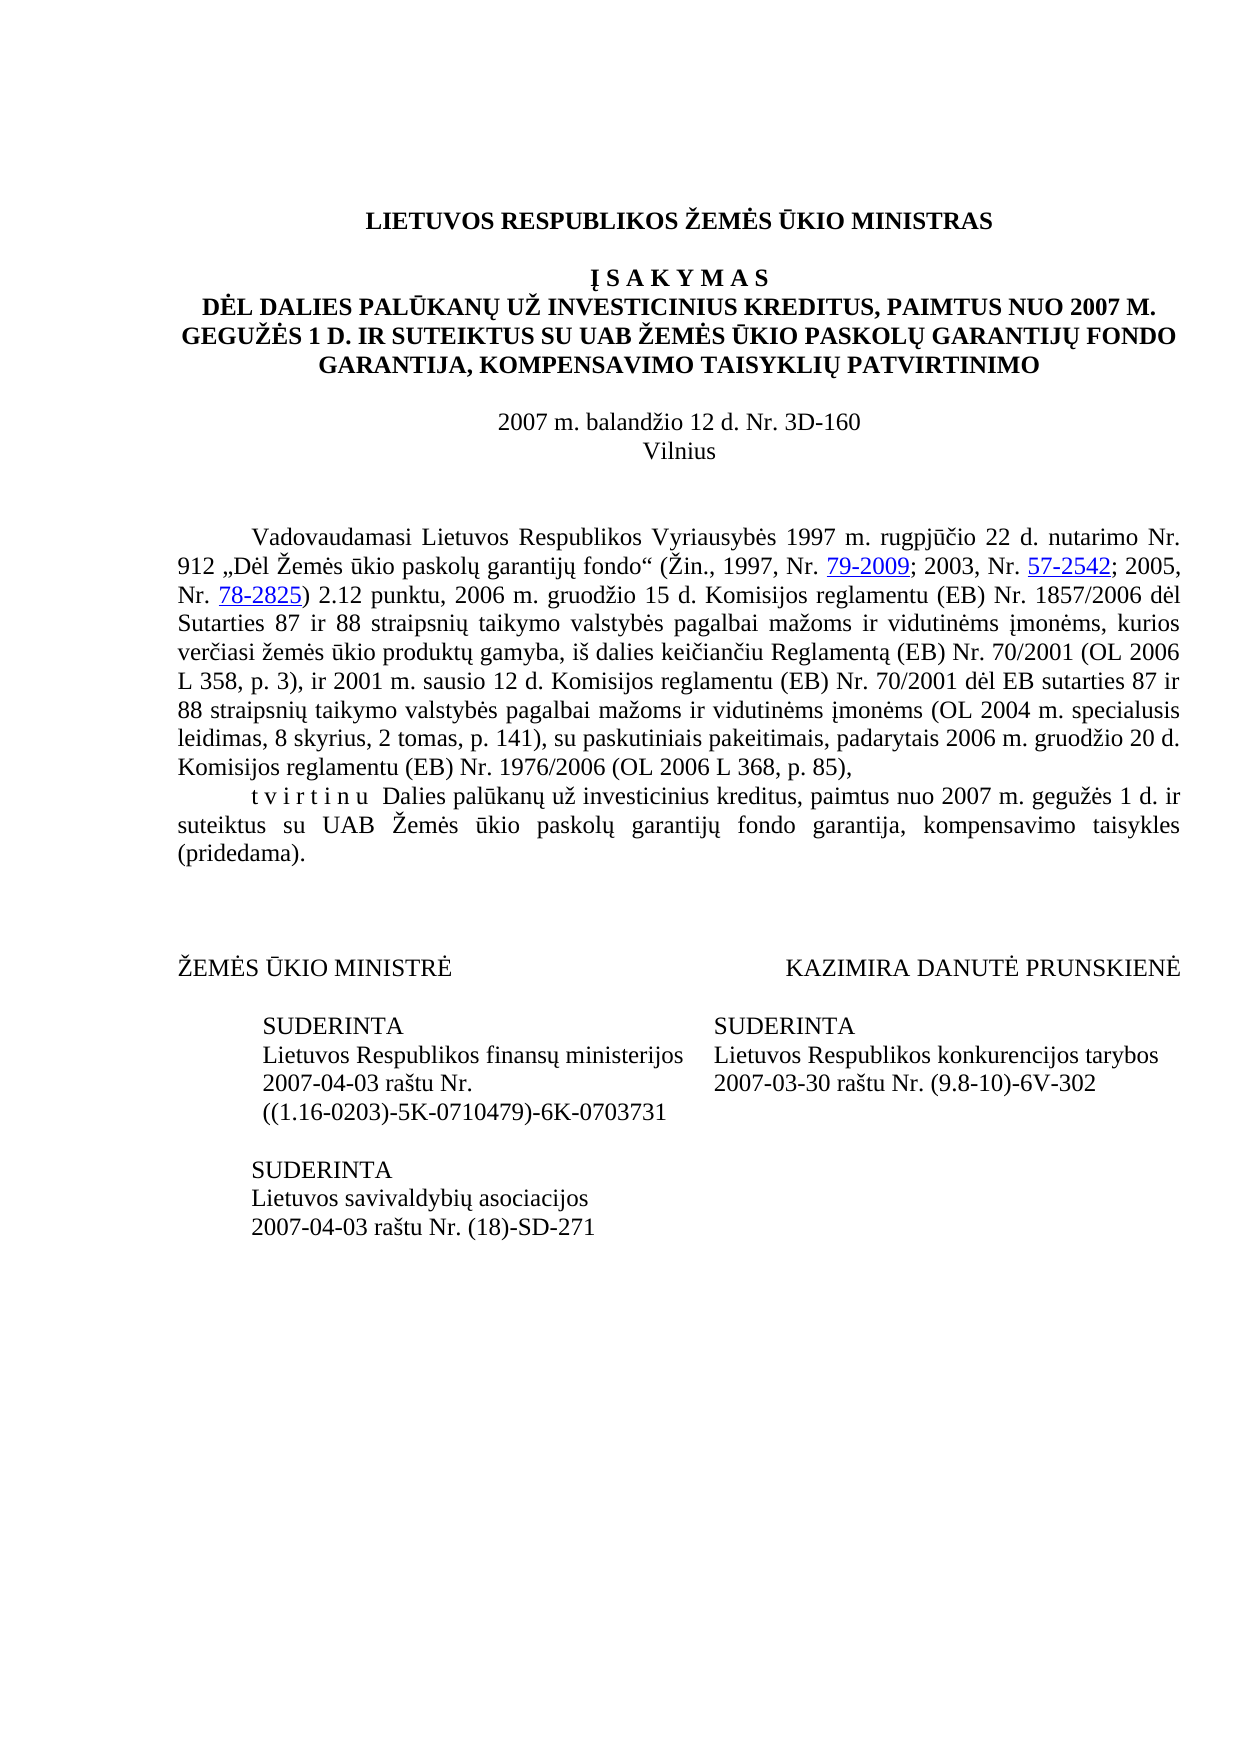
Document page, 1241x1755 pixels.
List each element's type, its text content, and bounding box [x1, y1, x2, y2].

text SUDERINTA [177, 1155, 1181, 1183]
text Vilnius [177, 436, 1181, 465]
table_header SUDERINTA Lietuvos Respublikos finansų ministerijos 2007-04-03 raštu Nr. ((1.16-0203)-5K-0710479)-6K-0703731 [177, 1011, 702, 1126]
text DĖL DALIES PALŪKANŲ UŽ INVESTICINIUS KREDITUS, PAIMTUS NUO 2007 M. GEGUŽĖS 1 D. IR SUTEIKTUS SU UAB ŽEMĖS ŪKIO PASKOLŲ GARANTIJŲ FONDO GARANTIJA, KOMPENSAVIMO TAISYKLIŲ PATVIRTINIMO [177, 292, 1181, 378]
text Lietuvos savivaldybių asociacijos [177, 1183, 1181, 1212]
text 2007 m. balandžio 12 d. Nr. 3D-160 [177, 407, 1181, 436]
text Į S A K Y M A S [177, 263, 1181, 292]
text 2007-04-03 raštu Nr. (18)-SD-271 [177, 1212, 1181, 1241]
text LIETUVOS RESPUBLIKOS ŽEMĖS ŪKIO MINISTRAS [177, 206, 1181, 235]
text ŽEMĖS ŪKIO MINISTRĖ KAZIMIRA DANUTĖ PRUNSKIENĖ [177, 953, 1181, 982]
text tvirtinu Dalies palūkanų už investicinius kreditus, paimtus nuo 2007 m. gegužės 1 d. ir suteiktus su UAB Žemės ūkio paskolų garantijų fondo garantija, kompensavimo taisykles (pridedama). [177, 781, 1181, 867]
text Vadovaudamasi Lietuvos Respublikos Vyriausybės 1997 m. rugpjūčio 22 d. nutarimo Nr. 912 „Dėl Žemės ūkio paskolų garantijų fondo“ (Žin., 1997, Nr. 79-2009; 2003, Nr. 57-2542; 2005, Nr. 78-2825) 2.12 punktu, 2006 m. gruodžio 15 d. Komisijos reglamentu (EB) Nr. 1857/2006 dėl Sutarties 87 ir 88 straipsnių taikymo valstybės pagalbai mažoms ir vidutinėms įmonėms, kurios verčiasi žemės ūkio produktų gamyba, iš dalies keičiančiu Reglamentą (EB) Nr. 70/2001 (OL 2006 L 358, p. 3), ir 2001 m. sausio 12 d. Komisijos reglamentu (EB) Nr. 70/2001 dėl EB sutarties 87 ir 88 straipsnių taikymo valstybės pagalbai mažoms ir vidutinėms įmonėms (OL 2004 m. specialusis leidimas, 8 skyrius, 2 tomas, p. 141), su paskutiniais pakeitimais, padarytais 2006 m. gruodžio 20 d. Komisijos reglamentu (EB) Nr. 1976/2006 (OL 2006 L 368, p. 85), [177, 522, 1181, 781]
table_header SUDERINTA Lietuvos Respublikos konkurencijos tarybos 2007-03-30 raštu Nr. (9.8-10)-6V-302 [703, 1011, 1181, 1126]
